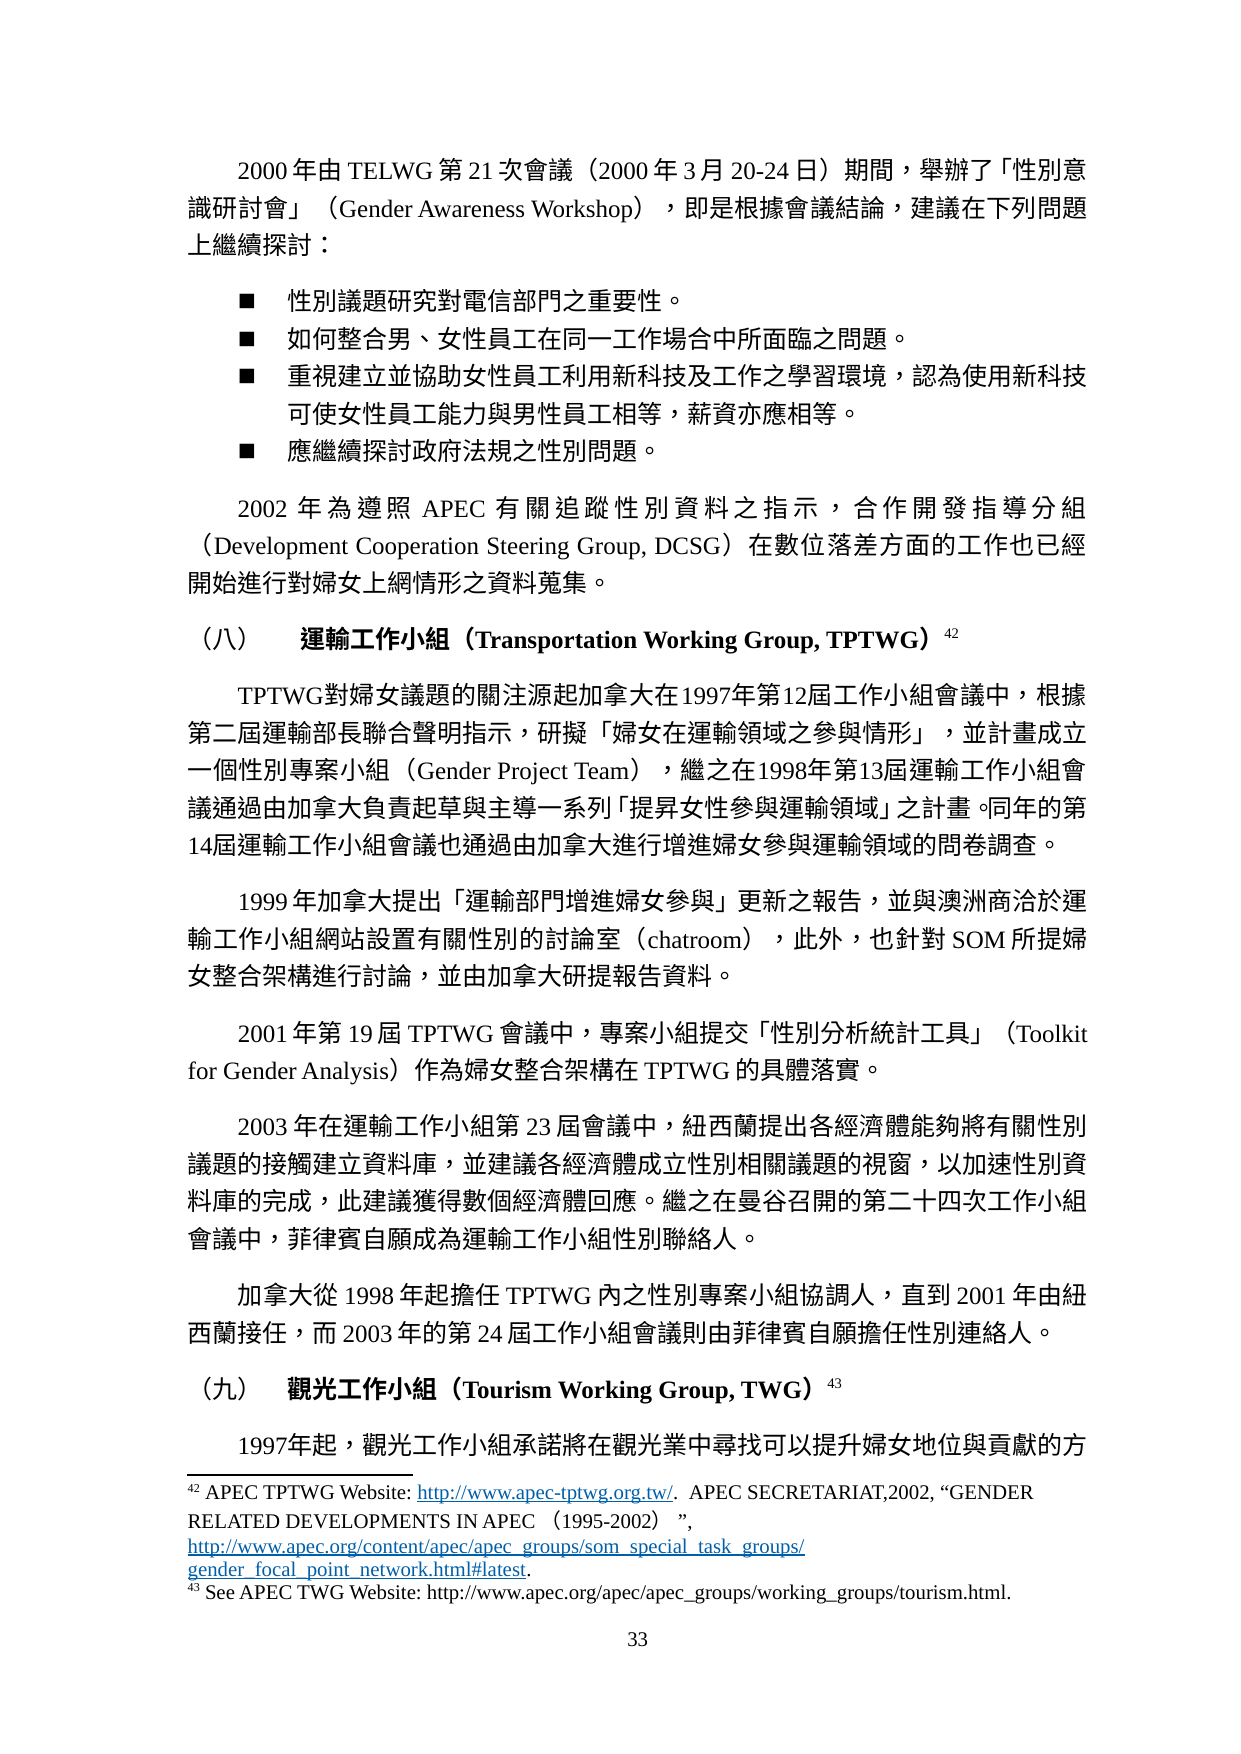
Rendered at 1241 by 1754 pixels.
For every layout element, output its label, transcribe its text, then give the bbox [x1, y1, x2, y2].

list 應繼續探討政府法規之性別問題。 [237, 431, 1087, 469]
text 加拿大從1998年起擔任TPTWG內之性別專案小組協調人，直到2001年由紐西蘭接任，而2003年的第24屆工作小組會議則由菲律賓自願擔任性別連絡人。 [187, 1275, 1087, 1350]
list 重視建立並協助女性員工利用新科技及工作之學習環境，認為使用新科技可使女性員工能力與男性員工相等，薪資亦應相等。 [237, 356, 1087, 431]
list APEC TPTWG Website: http://www.apec-tptwg.org.tw/. APEC SECRETARIAT,2002, “GENDER RELATED DEVELOPMENTS IN APEC （1995-2002） ”, http://www.apec.org/content/apec/apec_groups/som_special_task_groups/gender_focal_point_network.html#latest. [187, 1481, 1087, 1581]
list See APEC TWG Website: http://www.apec.org/apec/apec_groups/working_groups/tourism.html. [187, 1581, 1087, 1604]
list 性別議題研究對電信部門之重要性。 [237, 281, 1087, 319]
text 1997年起，觀光工作小組承諾將在觀光業中尋找可以提升婦女地位與貢獻的方 [187, 1425, 1087, 1462]
text 2001年第19屆TPTWG會議中，專案小組提交「性別分析統計工具」（Toolkit for Gender Analysis）作為婦女整合架構在TPTWG的具體落實。 [187, 1012, 1087, 1087]
text 2000年由TELWG第21次會議（2000年3月20-24日）期間，舉辦了「性別意識研討會」（Gender Awareness Workshop），即是根據會議結論，建議在下列問題上繼續探討： [187, 150, 1087, 262]
list 如何整合男、女性員工在同一工作場合中所面臨之問題。 [237, 319, 1087, 356]
text 1999年加拿大提出「運輸部門增進婦女參與」更新之報告，並與澳洲商洽於運輸工作小組網站設置有關性別的討論室（chatroom），此外，也針對SOM所提婦女整合架構進行討論，並由加拿大研提報告資料。 [187, 881, 1087, 994]
text TPTWG對婦女議題的關注源起加拿大在1997年第12屆工作小組會議中，根據第二屆運輸部長聯合聲明指示，研擬「婦女在運輸領域之參與情形」，並計畫成立一個性別專案小組（Gender Project Team），繼之在1998年第13屆運輸工作小組會議通過由加拿大負責起草與主導一系列「提昇女性參與運輸領域」之計畫。同年的第14屆運輸工作小組會議也通過由加拿大進行增進婦女參與運輸領域的問卷調查。 [187, 675, 1087, 862]
list 觀光工作小組（Tourism Working Group, TWG） [187, 1369, 1087, 1406]
list 運輸工作小組（Transportation Working Group, TPTWG） [187, 619, 1087, 656]
text 2002年為遵照APEC有關追蹤性別資料之指示，合作開發指導分組 （Development Cooperation Steering Group, DCSG）在數位落差方面的工作也已經開始進行對婦女上網情形之資料蒐集。 [187, 487, 1087, 600]
text 2003年在運輸工作小組第23屆會議中，紐西蘭提出各經濟體能夠將有關性別議題的接觸建立資料庫，並建議各經濟體成立性別相關議題的視窗，以加速性別資料庫的完成，此建議獲得數個經濟體回應。繼之在曼谷召開的第二十四次工作小組會議中，菲律賓自願成為運輸工作小組性別聯絡人。 [187, 1106, 1087, 1256]
